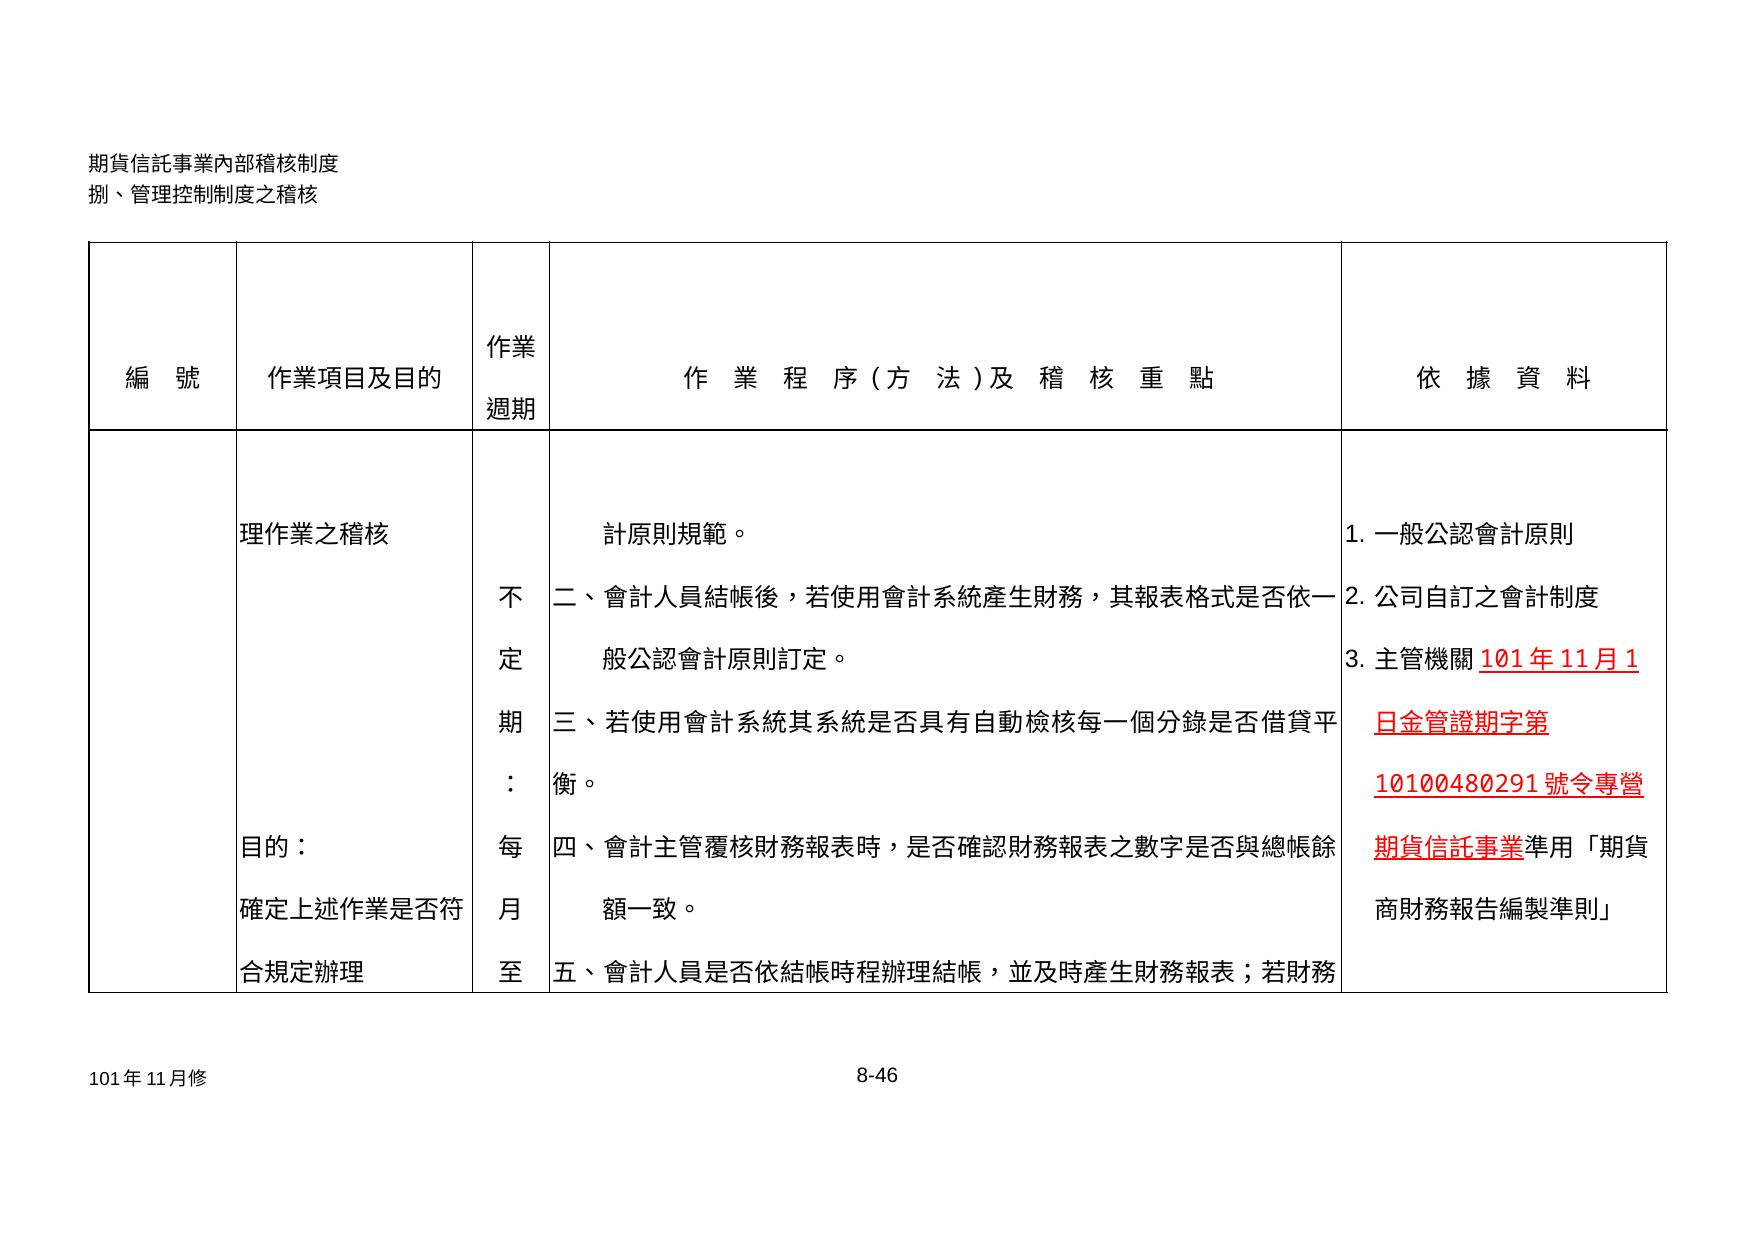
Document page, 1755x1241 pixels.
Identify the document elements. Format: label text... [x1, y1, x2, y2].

table_cell 計原則規範。 二、會計人員結帳後，若使用會計系統產生財務，其報表格式是否依一般公認會計原則訂定。 三、若使用會計系統其系統是否具有自動檢核每一個分錄是否借貸平衡。 四、會計主管覆核財務報表時，是否確認財務報表之數字是否與總帳餘額一致。 五、會計人員是否依結帳時程辦理結帳，並及時產生財務報表；若財務 [550, 431, 1341, 991]
table_cell 法令規章： 一般公認會計原則 公司自訂之會計制度 主管機關101年11月1日金管證期字第10100480291號令專營期貨信託事業準用「期貨商財務報告編製準則」 使用表單： 無 [1342, 431, 1666, 991]
table_header 編 號 [90, 243, 236, 429]
table_cell [90, 431, 236, 991]
table_cell 不 定 期 ： 每 月 至 [473, 431, 549, 991]
table_header 作 業 程 序 ( 方 法 ) 及 稽 核 重 點 [550, 243, 1341, 429]
table_header 作業 週期 [473, 243, 549, 429]
table_cell 理作業之稽核 目的： 確定上述作業是否符合規定辦理 [237, 431, 472, 991]
table_header 依 據 資 料 [1342, 243, 1666, 429]
table_header 作業項目及目的 [237, 243, 472, 429]
